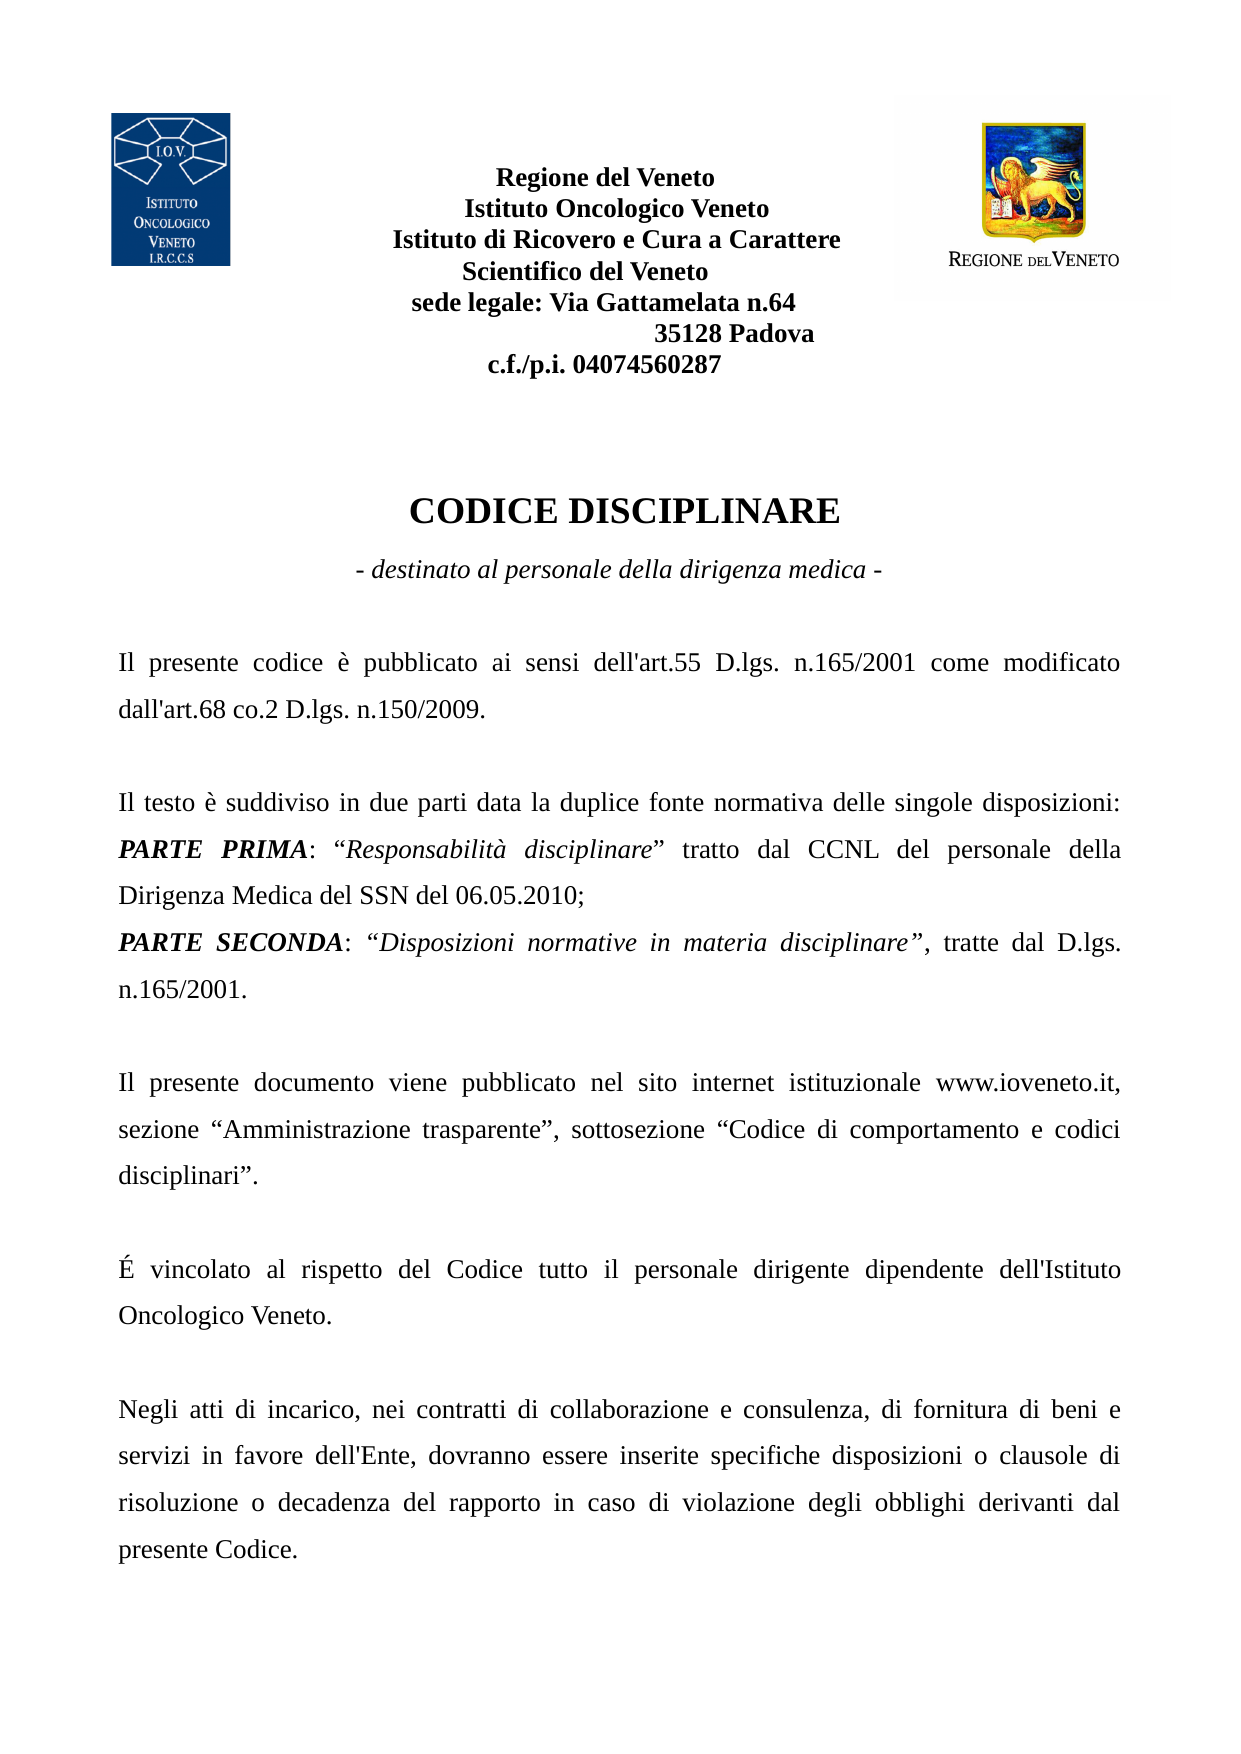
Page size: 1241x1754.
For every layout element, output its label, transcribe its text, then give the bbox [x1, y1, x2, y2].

text É vincolato al rispetto del Codice tutto il personale dirigente dipendente dell'Istituto Oncologico Veneto. [118, 1253, 1122, 1331]
text Istituto Oncologico Veneto [231, 192, 893, 223]
text Il presente codice è pubblicato ai sensi dell'art.55 D.lgs. n.165/2001 come modificato dall'art.68 co.2 D.lgs. n.150/2009. [118, 646, 1122, 724]
text Negli atti di incarico, nei contratti di collaborazione e consulenza, di fornitura di beni e servizi in favore dell'Ente, dovranno essere inserite specifiche disposizioni o clausole di risoluzione o decadenza del rapporto in caso di violazione degli obblighi derivanti dal presente Codice. [118, 1393, 1122, 1564]
text - destinato al personale della dirigenza medica - [118, 553, 1122, 584]
text 35128 Padova [266, 317, 1122, 348]
text c.f./p.i. 04074560287 [413, 348, 1122, 379]
text sede legale: Via Gattamelata n.64 [118, 286, 1122, 317]
text PARTE SECONDA: “Disposizioni normative in materia disciplinare”, tratte dal D.lgs. n.165/2001. [118, 926, 1122, 1004]
text Il presente documento viene pubblicato nel sito internet istituzionale www.ioveneto.it, sezione “Amministrazione trasparente”, sottosezione “Codice di comportamento e codici disciplinari”. [118, 1066, 1122, 1191]
text Istituto di Ricovero e Cura a Carattere Scientifico del Veneto [118, 223, 893, 286]
text Regione del Veneto [231, 161, 893, 192]
text CODICE DISCIPLINARE [118, 488, 1122, 531]
text Il testo è suddiviso in due parti data la duplice fonte normativa delle singole disposizioni: PARTE PRIMA: “Responsabilità disciplinare” tratto dal CCNL del personale della Dirigenza Medica del SSN del 06.05.2010; [118, 786, 1122, 911]
